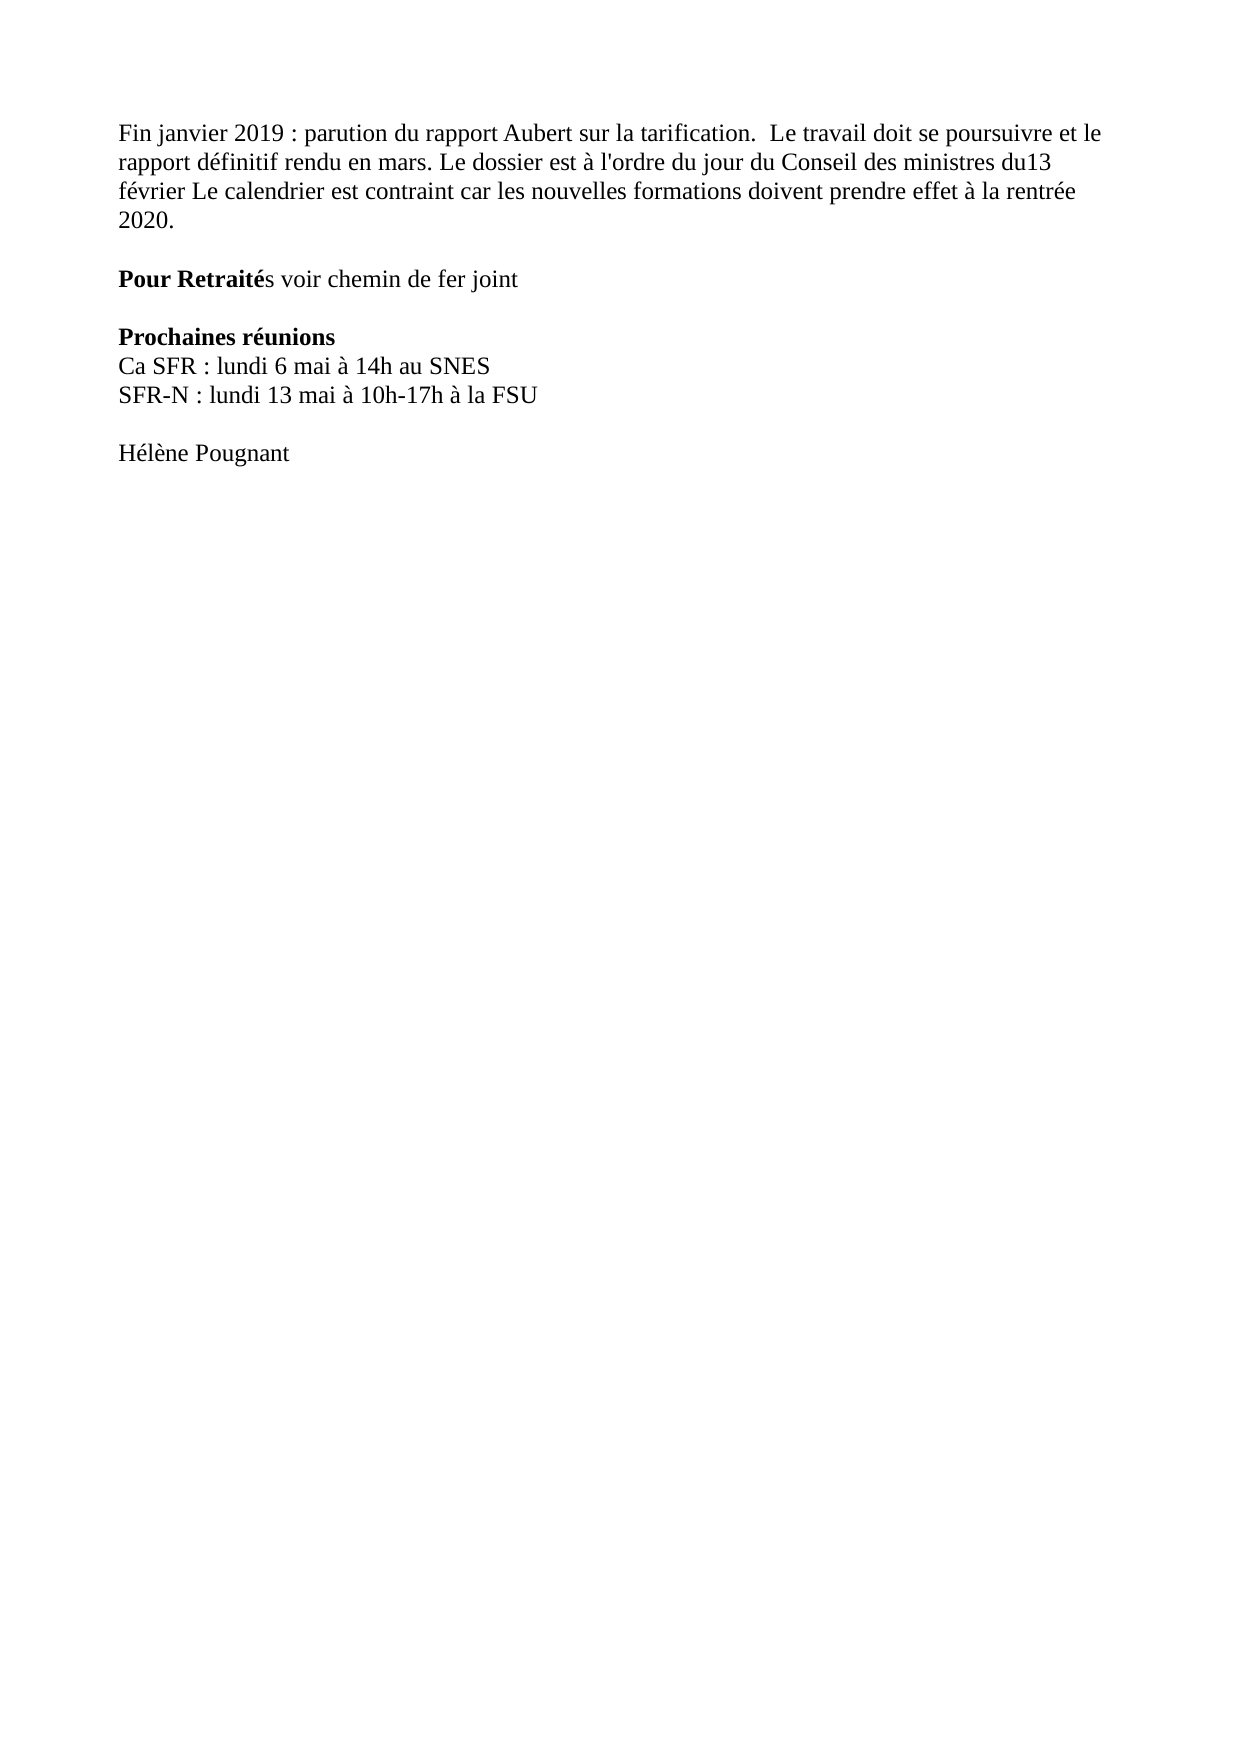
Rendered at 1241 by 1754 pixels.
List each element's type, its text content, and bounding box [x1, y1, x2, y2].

text SFR-N : lundi 13 mai à 10h-17h à la FSU [118, 380, 1122, 409]
text Ca SFR : lundi 6 mai à 14h au SNES [118, 351, 1122, 380]
text Prochaines réunions [118, 322, 1122, 351]
text Fin janvier 2019 : parution du rapport Aubert sur la tarification. Le travail doit se poursuivre et le rapport définitif rendu en mars. Le dossier est à l'ordre du jour du Conseil des ministres du13 février Le calendrier est contraint car les nouvelles formations doivent prendre effet à la rentrée 2020. [118, 118, 1122, 263]
text Pour Retraités voir chemin de fer joint [118, 263, 1122, 292]
text Hélène Pougnant [118, 438, 1122, 467]
